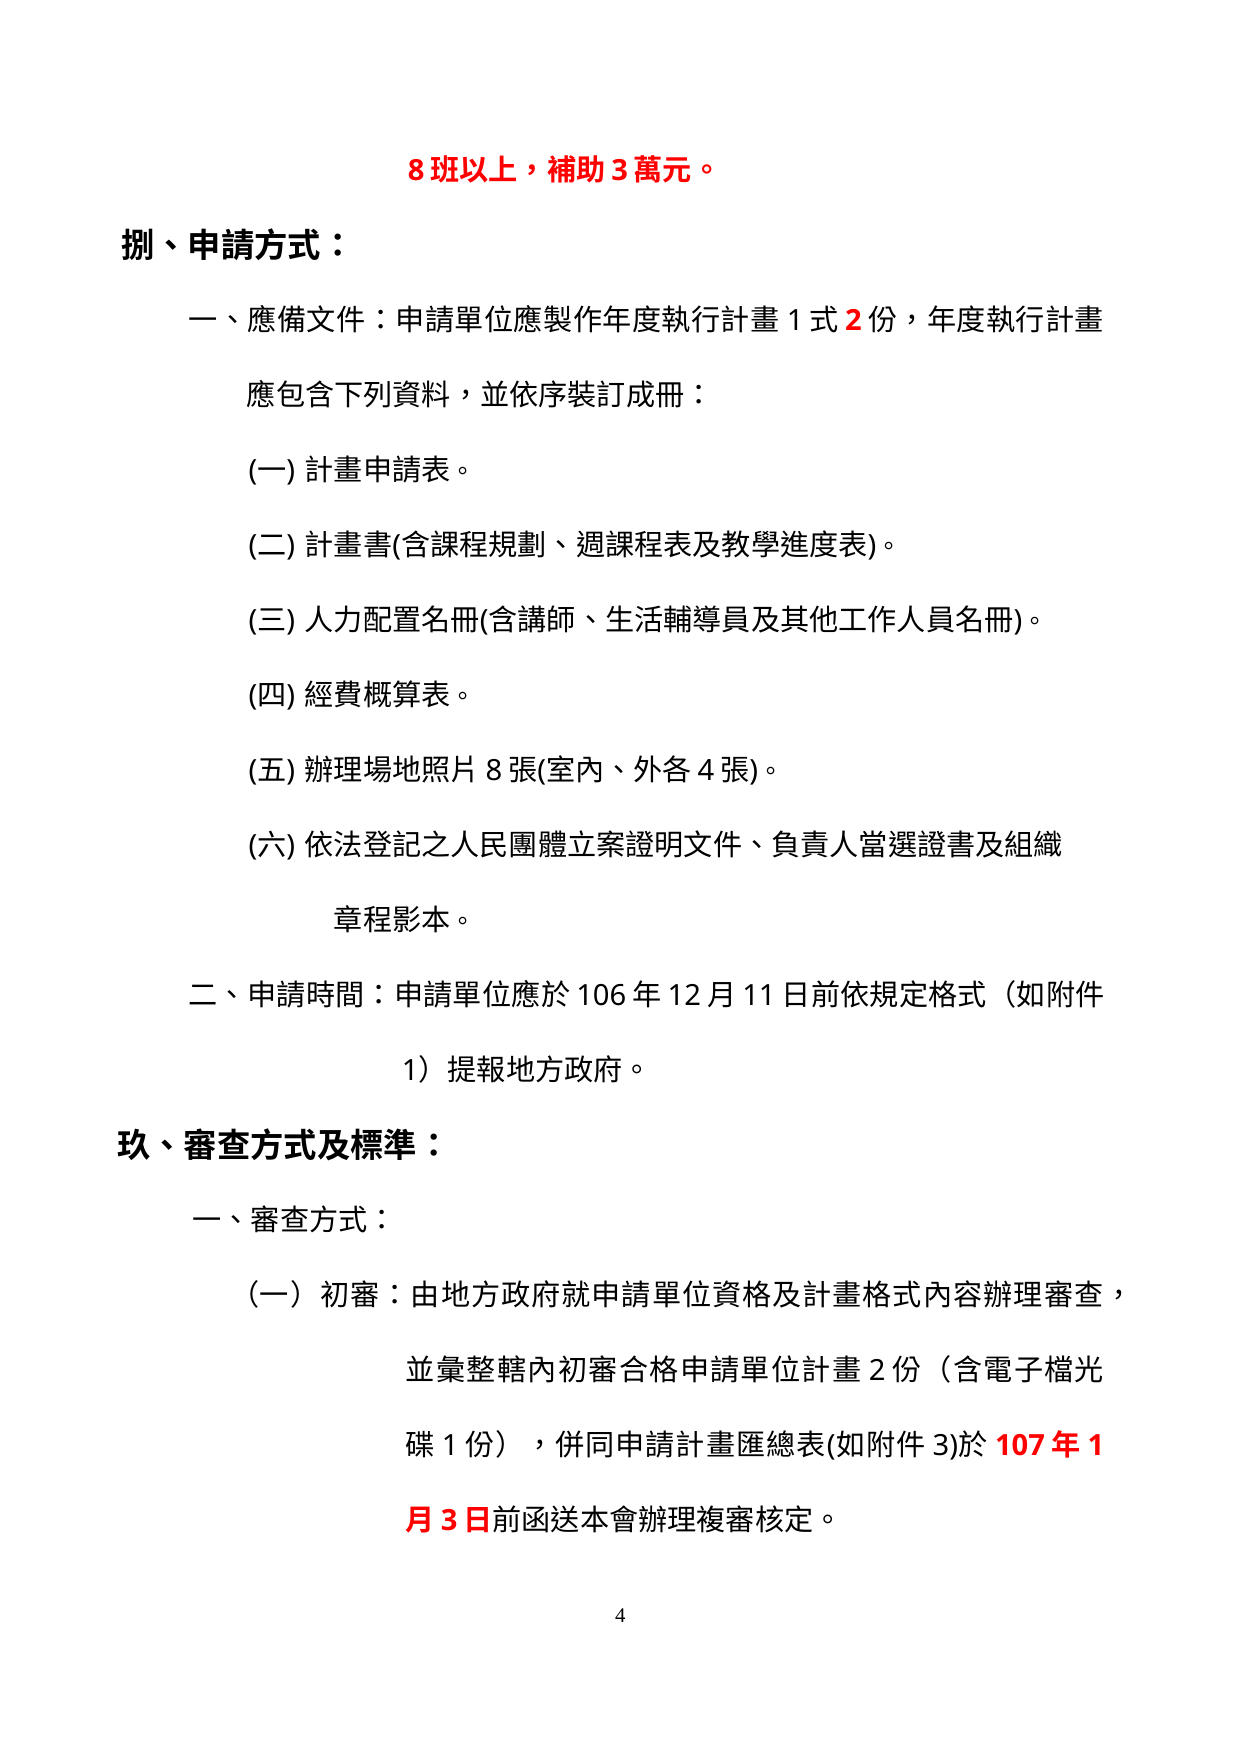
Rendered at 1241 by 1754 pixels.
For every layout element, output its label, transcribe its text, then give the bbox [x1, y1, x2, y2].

list 依法登記之人民團體立案證明文件、負責人當選證書及組織 [248, 805, 1104, 880]
text 捌、申請方式： [121, 205, 1104, 280]
text 一、審查方式： [192, 1180, 1104, 1255]
list 業務費：轄內開辦班級數1至3班者，補助業務費1萬元，開辦班級數4班以上未滿7班者，補助2萬元，8班以上，補助3萬元。 [224, 130, 1104, 205]
text 二、申請時間：申請單位應於106年12月11日前依規定格式（如附件1）提報地方政府。 [188, 955, 1104, 1105]
list 經費概算表。 [248, 655, 1104, 730]
list 計畫書(含課程規劃、週課程表及教學進度表)。 [248, 505, 1104, 580]
list 計畫申請表。 [248, 430, 1104, 505]
text 玖、審查方式及標準： [117, 1105, 1104, 1180]
text 章程影本。 [304, 880, 1104, 955]
text （一）初審：由地方政府就申請單位資格及計畫格式內容辦理審查，並彙整轄內初審合格申請單位計畫2份（含電子檔光碟1份），併同申請計畫匯總表(如附件3)於107年1月3日前函送本會辦理複審核定。 [230, 1255, 1104, 1555]
list 辦理場地照片8張(室內、外各4張)。 [248, 730, 1104, 805]
list 人力配置名冊(含講師、生活輔導員及其他工作人員名冊)。 [248, 580, 1104, 655]
text 一、應備文件：申請單位應製作年度執行計畫1式2份，年度執行計畫應包含下列資料，並依序裝訂成冊： [188, 280, 1104, 430]
